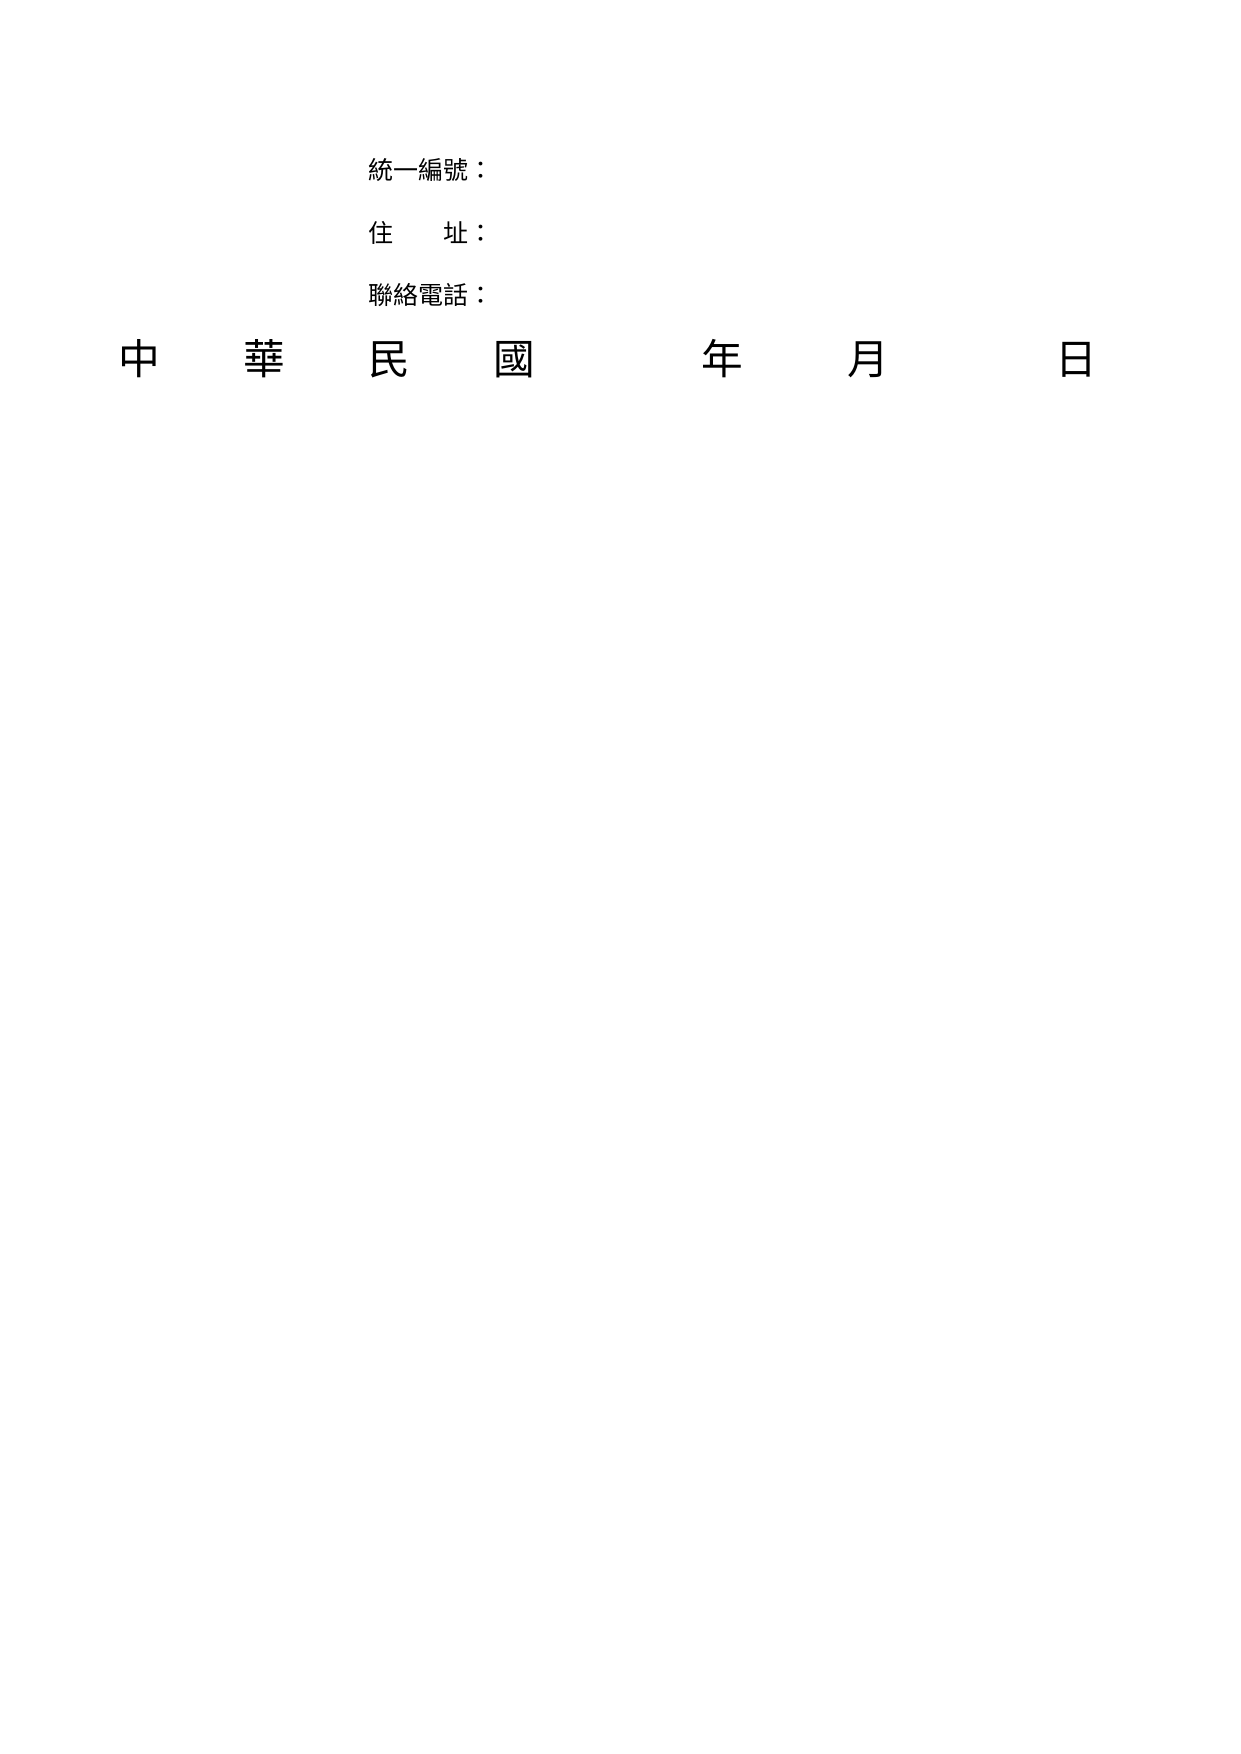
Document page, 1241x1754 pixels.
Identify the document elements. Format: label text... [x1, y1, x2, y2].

text 中 華 民 國 年 月 日 [118, 314, 1122, 377]
text 聯絡電話： [118, 252, 1122, 314]
text 統一編號： [118, 127, 1122, 189]
text 住 址： [118, 189, 1122, 252]
